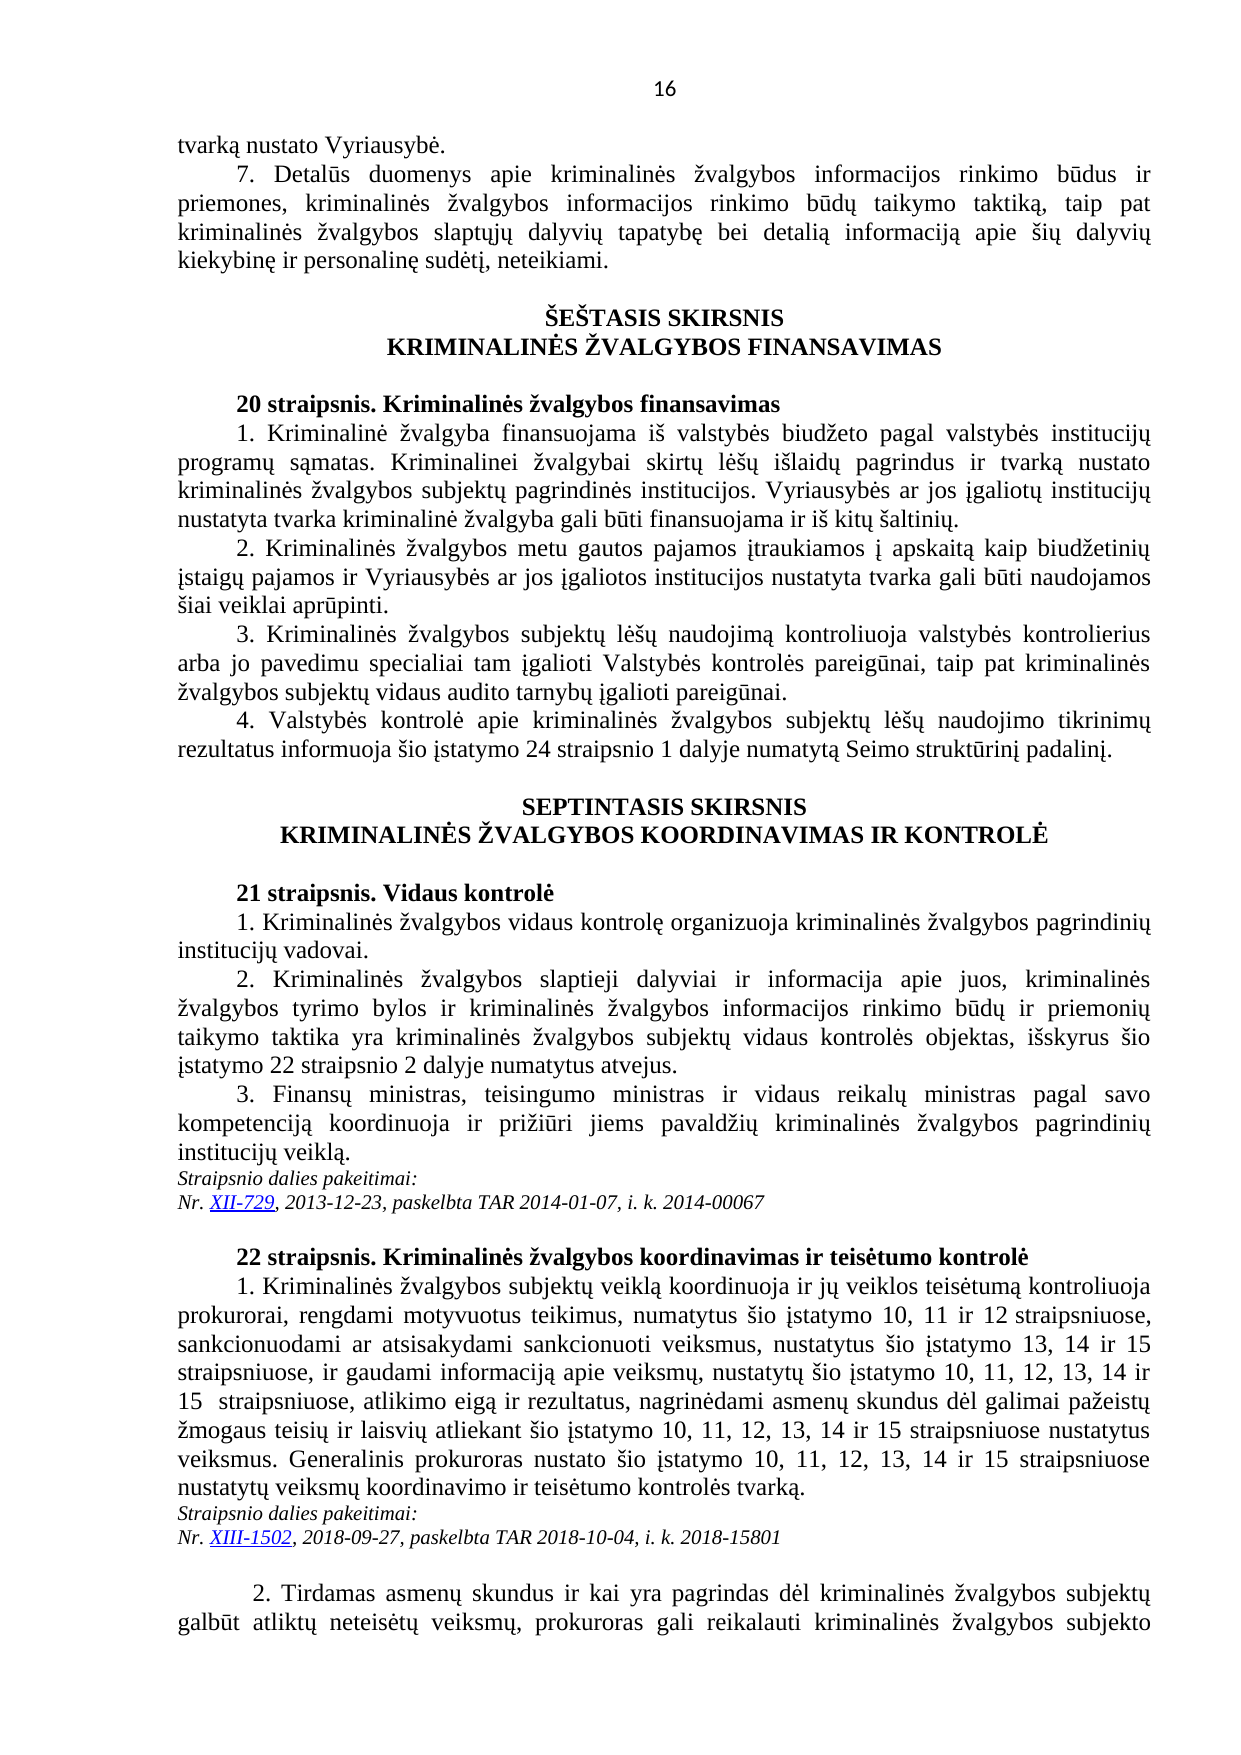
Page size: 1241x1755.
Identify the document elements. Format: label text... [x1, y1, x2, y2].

text 2. Tirdamas asmenų skundus ir kai yra pagrindas dėl kriminalinės žvalgybos subjektų galbūt atliktų neteisėtų veiksmų, prokuroras gali reikalauti kriminalinės žvalgybos subjekto [177, 1578, 1152, 1636]
text 3. Finansų ministras, teisingumo ministras ir vidaus reikalų ministras pagal savo kompetenciją koordinuoja ir prižiūri jiems pavaldžių kriminalinės žvalgybos pagrindinių institucijų veiklą. [177, 1079, 1152, 1166]
text 21 straipsnis. Vidaus kontrolė [177, 878, 1152, 907]
text 2. Kriminalinės žvalgybos metu gautos pajamos įtraukiamos į apskaitą kaip biudžetinių įstaigų pajamos ir Vyriausybės ar jos įgaliotos institucijos nustatyta tvarka gali būti naudojamos šiai veiklai aprūpinti. [177, 533, 1152, 619]
text SEPTINTASIS SKIRSNIS [177, 792, 1152, 821]
text 20 straipsnis. Kriminalinės žvalgybos finansavimas [177, 389, 1152, 418]
text KRIMINALINĖS ŽVALGYBOS FINANSAVIMAS [177, 332, 1152, 361]
text Nr. XIII-1502, 2018-09-27, paskelbta TAR 2018-10-04, i. k. 2018-15801 [177, 1525, 1152, 1549]
text 3. Kriminalinės žvalgybos subjektų lėšų naudojimą kontroliuoja valstybės kontrolierius arba jo pavedimu specialiai tam įgalioti Valstybės kontrolės pareigūnai, taip pat kriminalinės žvalgybos subjektų vidaus audito tarnybų įgalioti pareigūnai. [177, 619, 1152, 706]
text Straipsnio dalies pakeitimai: [177, 1166, 1152, 1190]
text 1. Kriminalinės žvalgybos subjektų veiklą koordinuoja ir jų veiklos teisėtumą kontroliuoja prokurorai, rengdami motyvuotus teikimus, numatytus šio įstatymo 10, 11 ir 12 straipsniuose, sankcionuodami ar atsisakydami sankcionuoti veiksmus, nustatytus šio įstatymo 13, 14 ir 15 straipsniuose, ir gaudami informaciją apie veiksmų, nustatytų šio įstatymo 10, 11, 12, 13, 14 ir 15 straipsniuose, atlikimo eigą ir rezultatus, nagrinėdami asmenų skundus dėl galimai pažeistų žmogaus teisių ir laisvių atliekant šio įstatymo 10, 11, 12, 13, 14 ir 15 straipsniuose nustatytus veiksmus. Generalinis prokuroras nustato šio įstatymo 10, 11, 12, 13, 14 ir 15 straipsniuose nustatytų veiksmų koordinavimo ir teisėtumo kontrolės tvarką. [177, 1271, 1152, 1501]
text KRIMINALINĖS ŽVALGYBOS KOORDINAVIMAS IR KONTROLĖ [177, 821, 1152, 849]
text 2. Kriminalinės žvalgybos slaptieji dalyviai ir informacija apie juos, kriminalinės žvalgybos tyrimo bylos ir kriminalinės žvalgybos informacijos rinkimo būdų ir priemonių taikymo taktika yra kriminalinės žvalgybos subjektų vidaus kontrolės objektas, išskyrus šio įstatymo 22 straipsnio 2 dalyje numatytus atvejus. [177, 964, 1152, 1079]
text 22 straipsnis. Kriminalinės žvalgybos koordinavimas ir teisėtumo kontrolė [177, 1242, 1152, 1271]
text 7. Detalūs duomenys apie kriminalinės žvalgybos informacijos rinkimo būdus ir priemones, kriminalinės žvalgybos informacijos rinkimo būdų taikymo taktiką, taip pat kriminalinės žvalgybos slaptųjų dalyvių tapatybę bei detalią informaciją apie šių dalyvių kiekybinę ir personalinę sudėtį, neteikiami. [177, 159, 1152, 274]
text tvarką nustato Vyriausybė. [177, 131, 1152, 159]
text 4. Valstybės kontrolė apie kriminalinės žvalgybos subjektų lėšų naudojimo tikrinimų rezultatus informuoja šio įstatymo 24 straipsnio 1 dalyje numatytą Seimo struktūrinį padalinį. [177, 706, 1152, 763]
text ŠEŠTASIS SKIRSNIS [177, 303, 1152, 332]
text Nr. XII-729, 2013-12-23, paskelbta TAR 2014-01-07, i. k. 2014-00067 [177, 1190, 1152, 1214]
text Straipsnio dalies pakeitimai: [177, 1501, 1152, 1525]
text 1. Kriminalinės žvalgybos vidaus kontrolę organizuoja kriminalinės žvalgybos pagrindinių institucijų vadovai. [177, 907, 1152, 964]
text 1. Kriminalinė žvalgyba finansuojama iš valstybės biudžeto pagal valstybės institucijų programų sąmatas. Kriminalinei žvalgybai skirtų lėšų išlaidų pagrindus ir tvarką nustato kriminalinės žvalgybos subjektų pagrindinės institucijos. Vyriausybės ar jos įgaliotų institucijų nustatyta tvarka kriminalinė žvalgyba gali būti finansuojama ir iš kitų šaltinių. [177, 418, 1152, 533]
